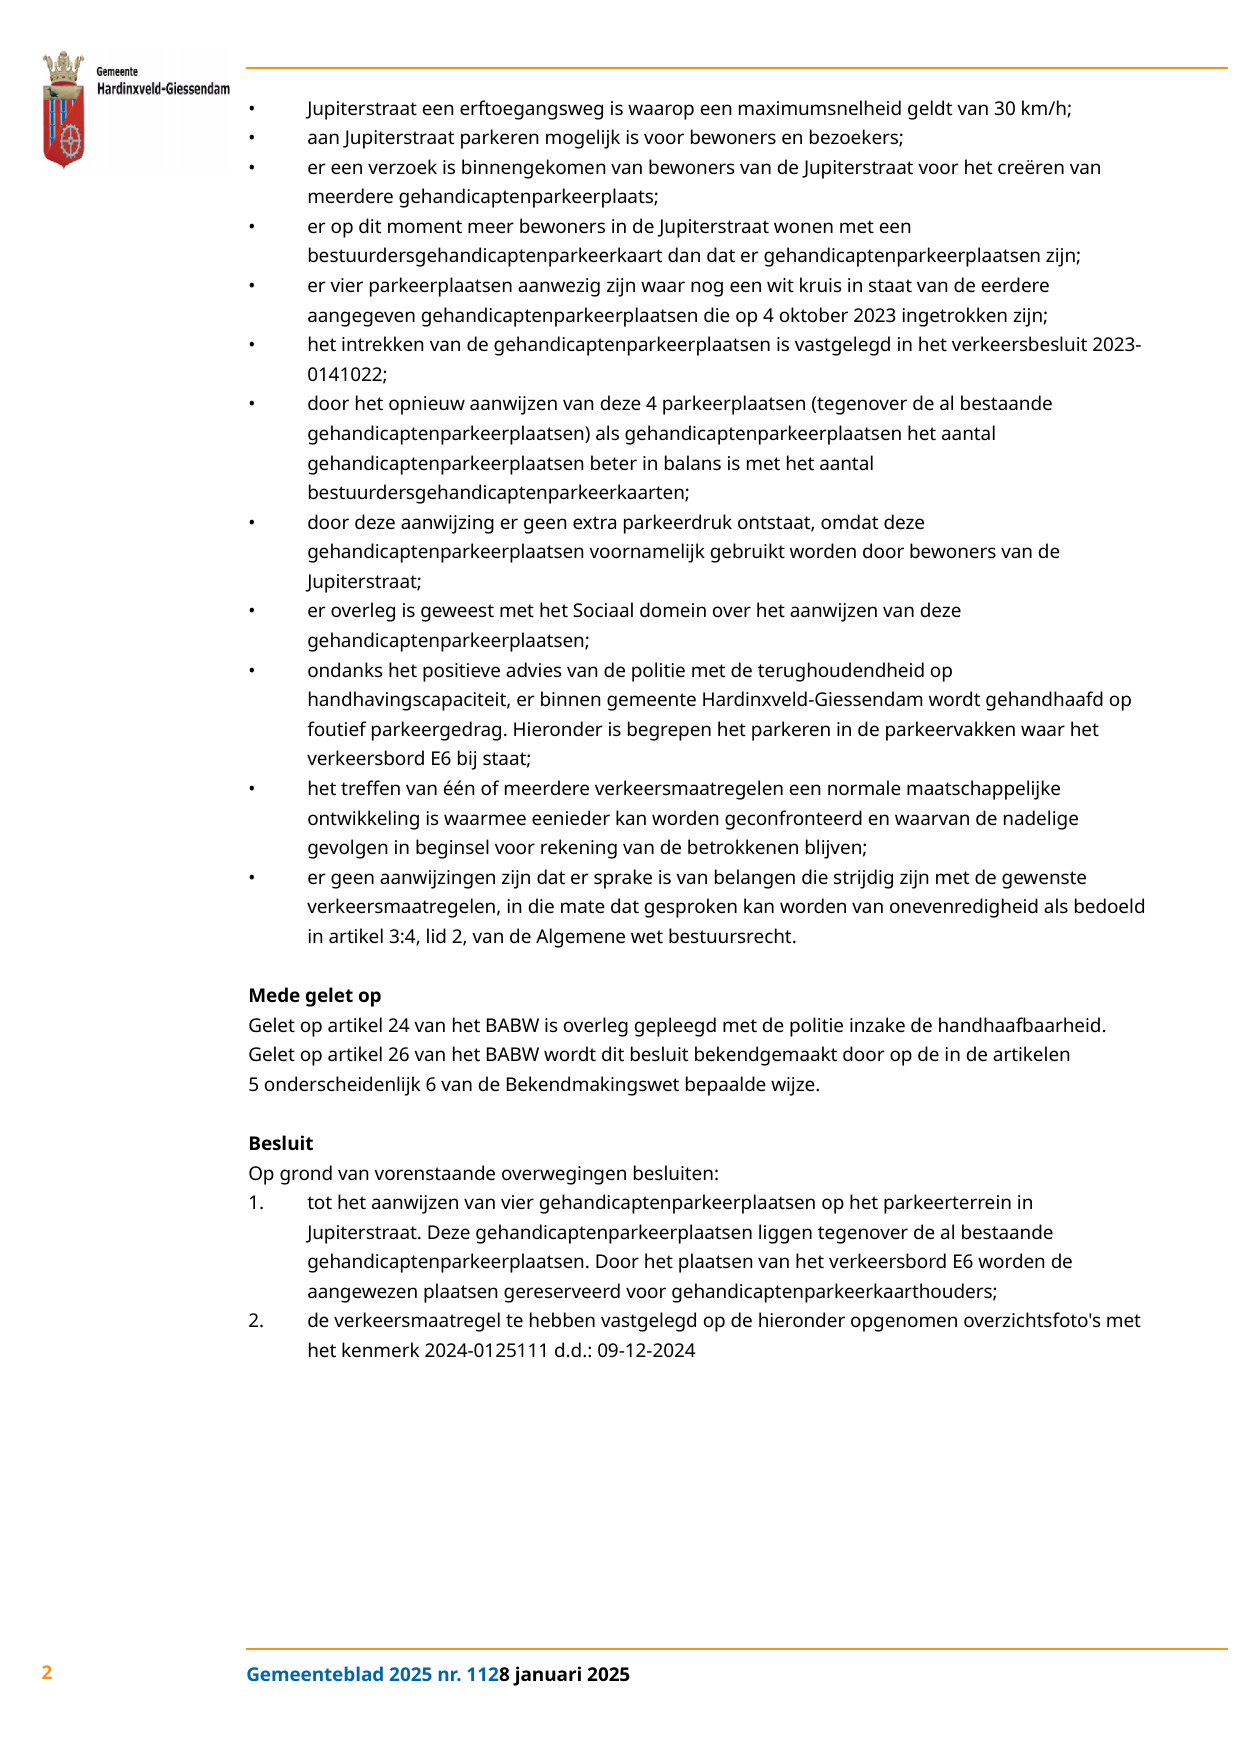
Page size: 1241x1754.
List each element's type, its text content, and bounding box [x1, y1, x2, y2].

list het intrekken van de gehandicaptenparkeerplaatsen is vastgelegd in het verkeersbesluit 2023-0141022; [248, 331, 1152, 387]
text Gelet op artikel 24 van het BABW is overleg gepleegd met de politie inzake de handhaafbaarheid. [248, 1012, 1152, 1038]
list het treffen van één of meerdere verkeersmaatregelen een normale maatschappelijke ontwikkeling is waarmee eenieder kan worden geconfronteerd en waarvan de nadelige gevolgen in beginsel voor rekening van de betrokkenen blijven; [248, 775, 1152, 860]
text 5 onderscheidenlijk 6 van de Bekendmakingswet bepaalde wijze. [248, 1071, 1152, 1097]
text Op grond van vorenstaande overwegingen besluiten: [248, 1160, 1152, 1186]
list er een verzoek is binnengekomen van bewoners van de Jupiterstraat voor het creëren van meerdere gehandicaptenparkeerplaats; [248, 154, 1152, 209]
list er overleg is geweest met het Sociaal domein over het aanwijzen van deze gehandicaptenparkeerplaatsen; [248, 598, 1152, 653]
text Mede gelet op [248, 982, 1152, 1008]
list er geen aanwijzingen zijn dat er sprake is van belangen die strijdig zijn met de gewenste verkeersmaatregelen, in die mate dat gesproken kan worden van onevenredigheid als bedoeld in artikel 3:4, lid 2, van de Algemene wet bestuursrecht. [248, 864, 1152, 949]
list tot het aanwijzen van vier gehandicaptenparkeerplaatsen op het parkeerterrein in Jupiterstraat. Deze gehandicaptenparkeerplaatsen liggen tegenover de al bestaande gehandicaptenparkeerplaatsen. Door het plaatsen van het verkeersbord E6 worden de aangewezen plaatsen gereserveerd voor gehandicaptenparkeerkaarthouders; [248, 1189, 1152, 1304]
list er op dit moment meer bewoners in de Jupiterstraat wonen met een bestuurdersgehandicaptenparkeerkaart dan dat er gehandicaptenparkeerplaatsen zijn; [248, 213, 1152, 268]
picture [41, 47, 231, 172]
text Besluit [248, 1130, 1152, 1156]
list Jupiterstraat een erftoegangsweg is waarop een maximumsnelheid geldt van 30 km/h; [248, 95, 1152, 121]
list de verkeersmaatregel te hebben vastgelegd op de hieronder opgenomen overzichtsfoto's met het kenmerk 2024-0125111 d.d.: 09-12-2024 [248, 1308, 1152, 1363]
text Gelet op artikel 26 van het BABW wordt dit besluit bekendgemaakt door op de in de artikelen [248, 1041, 1152, 1067]
list aan Jupiterstraat parkeren mogelijk is voor bewoners en bezoekers; [248, 124, 1152, 150]
list ondanks het positieve advies van de politie met de terughoudendheid op handhavingscapaciteit, er binnen gemeente Hardinxveld-Giessendam wordt gehandhaafd op foutief parkeergedrag. Hieronder is begrepen het parkeren in de parkeervakken waar het verkeersbord E6 bij staat; [248, 657, 1152, 771]
list er vier parkeerplaatsen aanwezig zijn waar nog een wit kruis in staat van de eerdere aangegeven gehandicaptenparkeerplaatsen die op 4 oktober 2023 ingetrokken zijn; [248, 272, 1152, 328]
list door het opnieuw aanwijzen van deze 4 parkeerplaatsen (tegenover de al bestaande gehandicaptenparkeerplaatsen) als gehandicaptenparkeerplaatsen het aantal gehandicaptenparkeerplaatsen beter in balans is met het aantal bestuurdersgehandicaptenparkeerkaarten; [248, 391, 1152, 505]
list door deze aanwijzing er geen extra parkeerdruk ontstaat, omdat deze gehandicaptenparkeerplaatsen voornamelijk gebruikt worden door bewoners van de Jupiterstraat; [248, 509, 1152, 594]
